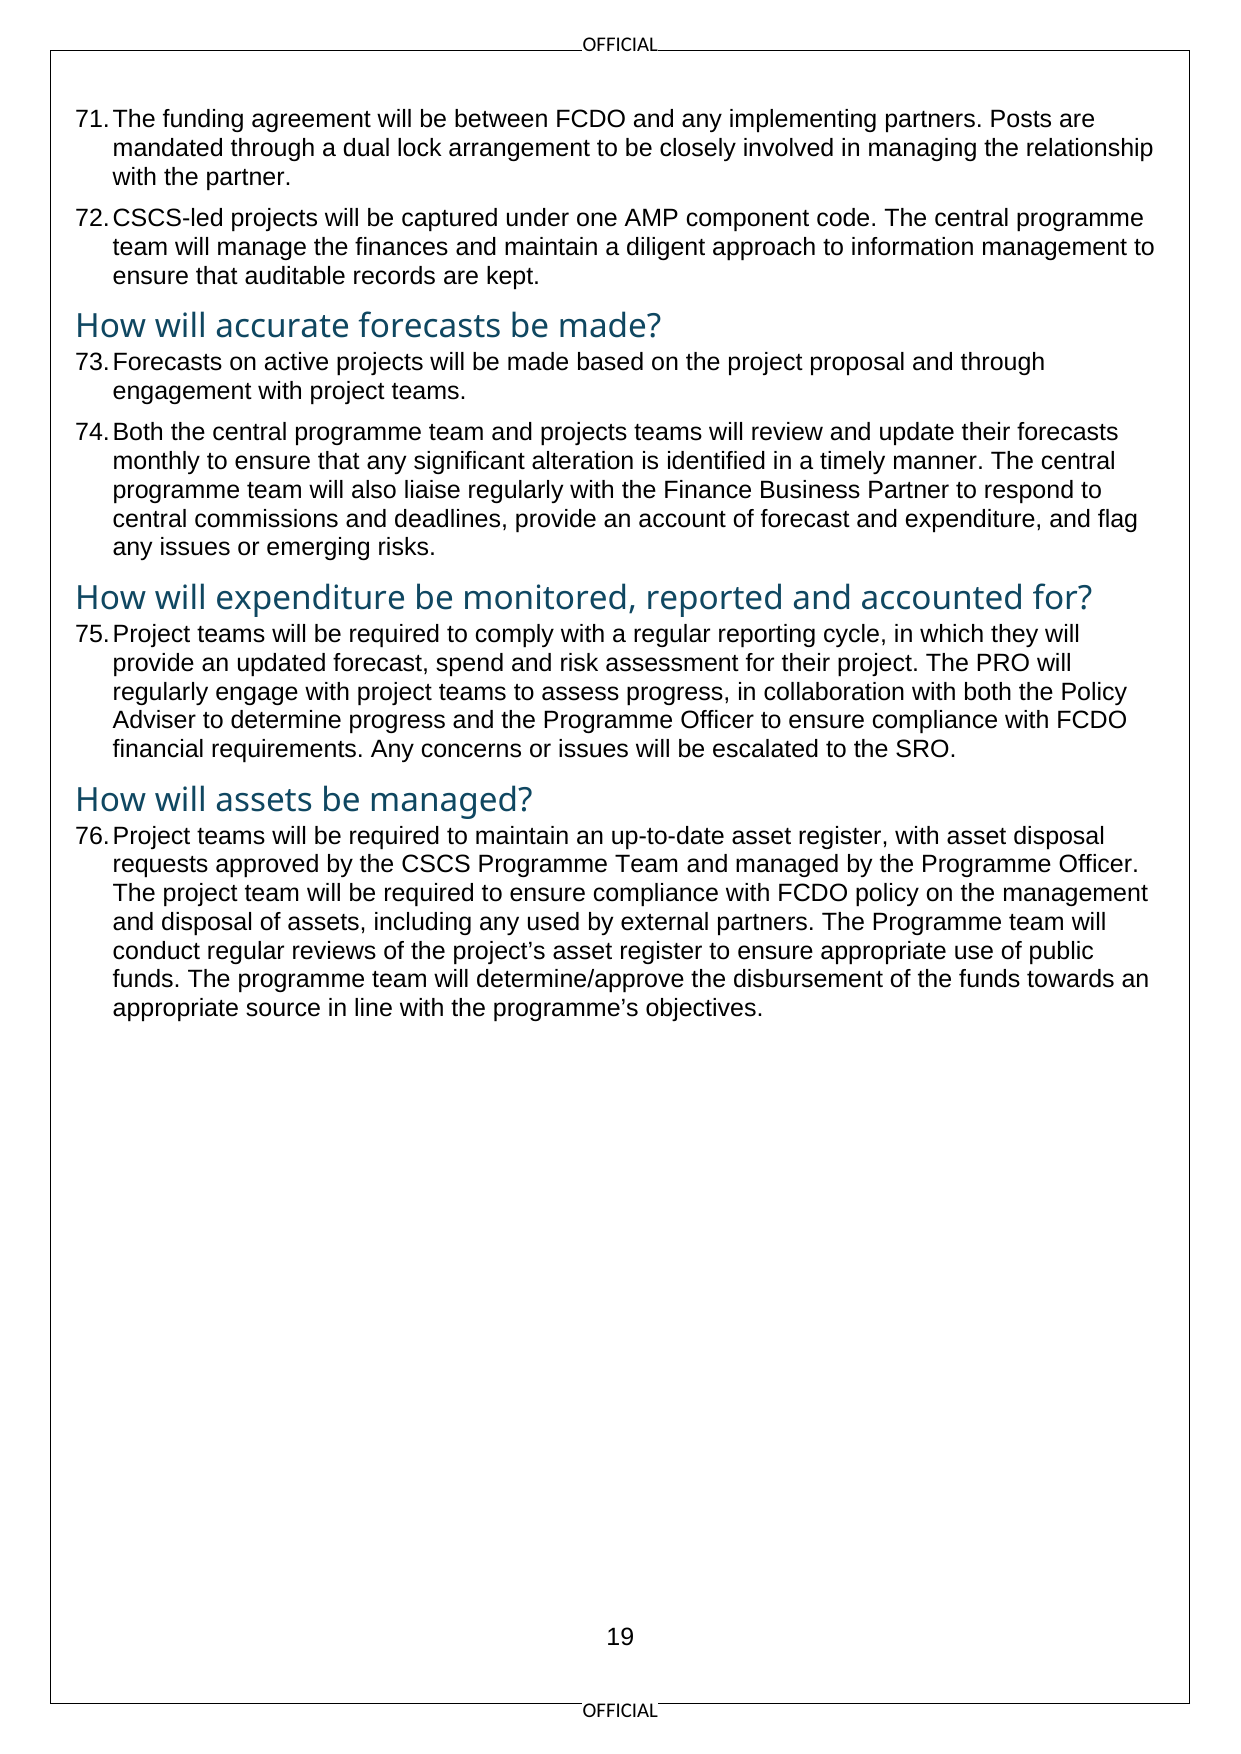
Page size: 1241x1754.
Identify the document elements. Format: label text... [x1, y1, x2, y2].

subtitle How will assets be managed? [75, 775, 1165, 821]
list Forecasts on active projects will be made based on the project proposal and through engagement with project teams. [75, 347, 1165, 405]
list Project teams will be required to comply with a regular reporting cycle, in which they will provide an updated forecast, spend and risk assessment for their project. The PRO will regularly engage with project teams to assess progress, in collaboration with both the Policy Adviser to determine progress and the Programme Officer to ensure compliance with FCDO financial requirements. Any concerns or issues will be escalated to the SRO. [75, 619, 1165, 763]
subtitle How will accurate forecasts be made? [75, 302, 1165, 347]
list CSCS-led projects will be captured under one AMP component code. The central programme team will manage the finances and maintain a diligent approach to information management to ensure that auditable records are kept. [75, 203, 1165, 289]
list Project teams will be required to maintain an up-to-date asset register, with asset disposal requests approved by the CSCS Programme Team and managed by the Programme Officer. The project team will be required to ensure compliance with FCDO policy on the management and disposal of assets, including any used by external partners. The Programme team will conduct regular reviews of the project’s asset register to ensure appropriate use of public funds. The programme team will determine/approve the disbursement of the funds towards an appropriate source in line with the programme’s objectives. [75, 821, 1165, 1022]
list Both the central programme team and projects teams will review and update their forecasts monthly to ensure that any significant alteration is identified in a timely manner. The central programme team will also liaise regularly with the Finance Business Partner to respond to central commissions and deadlines, provide an account of forecast and expenditure, and flag any issues or emerging risks. [75, 417, 1165, 561]
subtitle How will expenditure be monitored, reported and accounted for? [75, 574, 1165, 619]
list The funding agreement will be between FCDO and any implementing partners. Posts are mandated through a dual lock arrangement to be closely involved in managing the relationship with the partner. [75, 104, 1165, 191]
